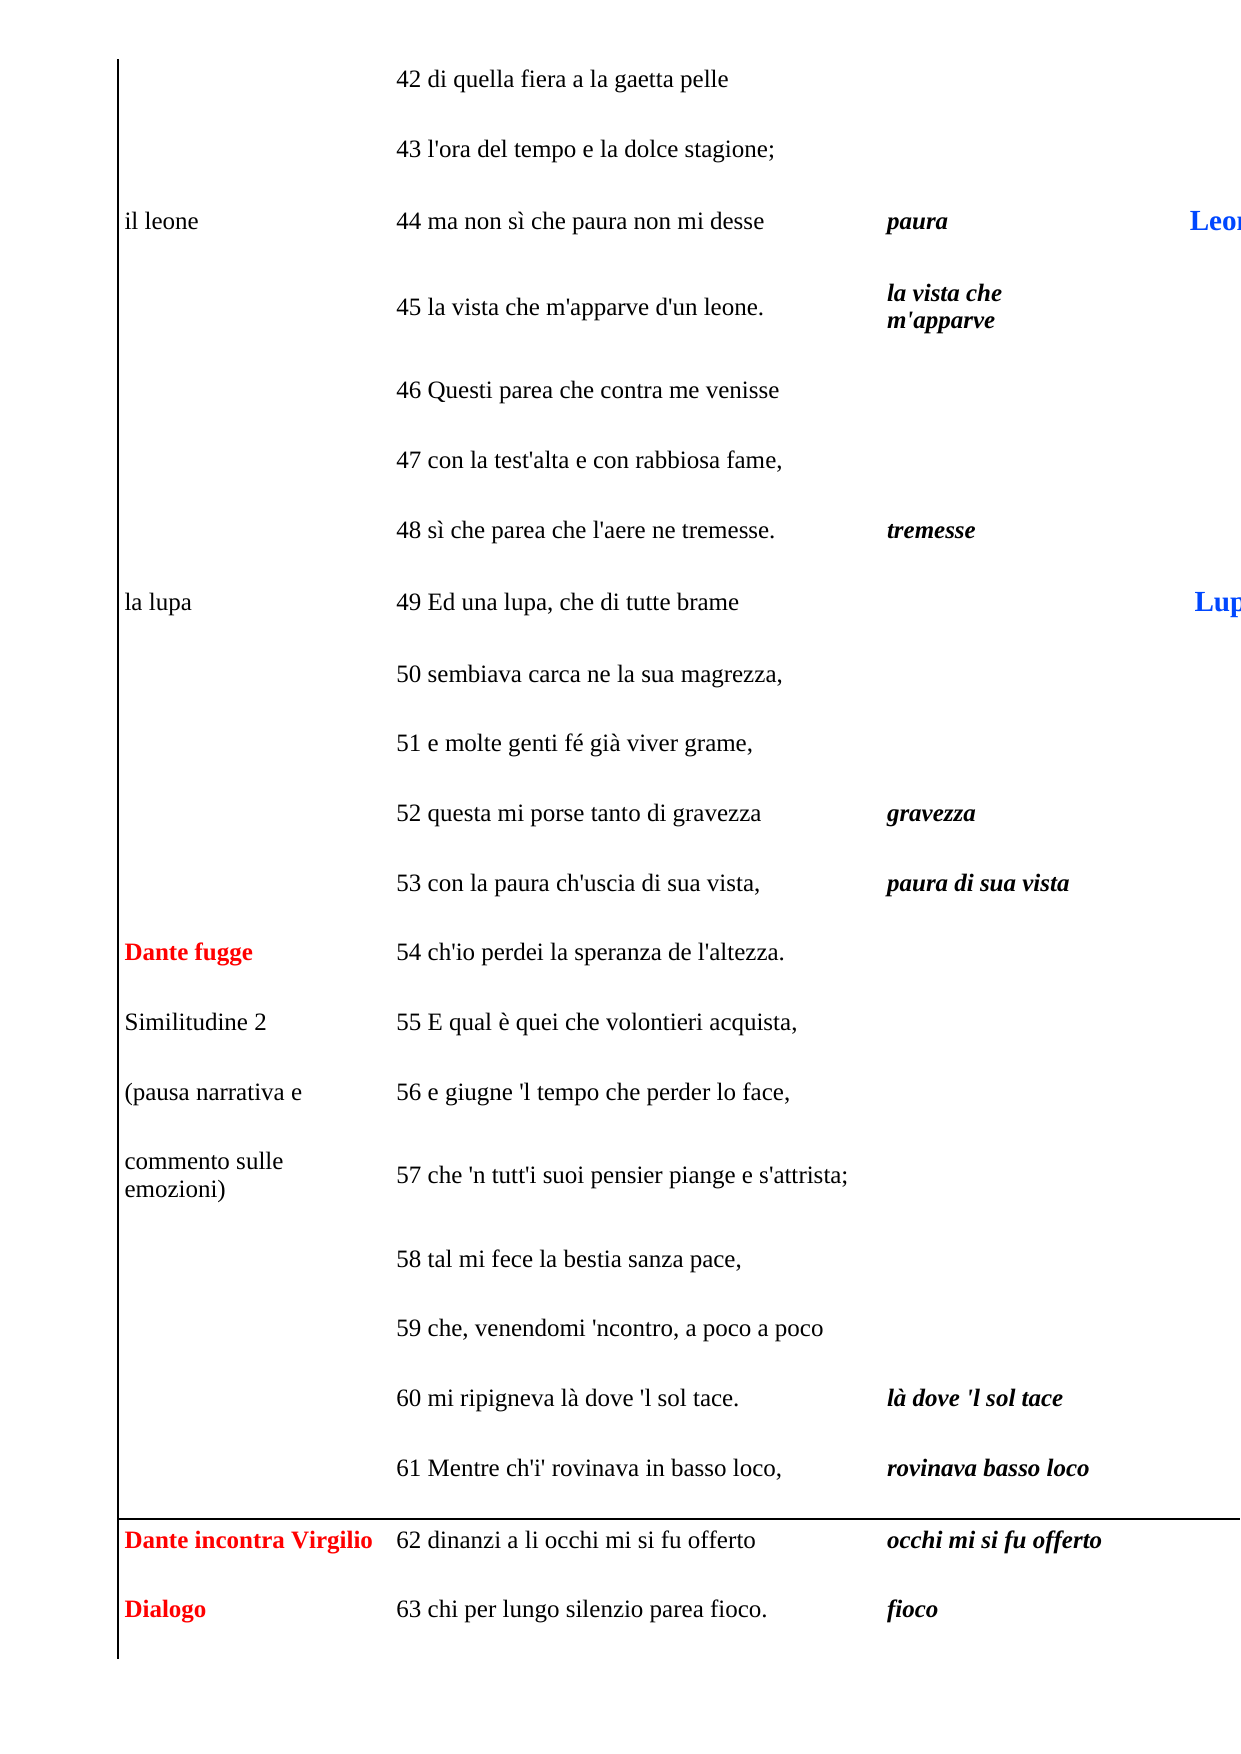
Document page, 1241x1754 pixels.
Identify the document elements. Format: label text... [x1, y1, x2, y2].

table_cell [1121, 510, 1240, 579]
table_cell Leone [1121, 199, 1240, 273]
table_cell [119, 370, 390, 440]
table_cell 46 Questi parea che contra me venisse [390, 370, 881, 440]
table_cell la lupa [119, 579, 390, 653]
table_cell [119, 1378, 390, 1448]
table_cell 62 dinanzi a li occhi mi si fu offerto [390, 1520, 881, 1589]
table_cell [119, 129, 390, 198]
table_cell paura di sua vista [881, 863, 1121, 932]
table_cell [1121, 440, 1240, 509]
table_cell [119, 793, 390, 862]
table_cell 57 che 'n tutt'i suoi pensier piange e s'attrista; [390, 1141, 881, 1239]
table_cell 51 e molte genti fé già viver grame, [390, 723, 881, 793]
table_cell [119, 59, 390, 129]
table_cell [881, 579, 1121, 653]
table_cell [1121, 1378, 1240, 1448]
table_cell [881, 723, 1121, 793]
table_cell [1121, 932, 1240, 1002]
table_cell 43 l'ora del tempo e la dolce stagione; [390, 129, 881, 198]
table_cell [119, 863, 390, 932]
table_cell [1121, 863, 1240, 932]
table_cell [881, 654, 1121, 723]
table_cell 44 ma non sì che paura non mi desse [390, 199, 881, 273]
table_cell [1121, 1520, 1240, 1589]
table_cell 54 ch'io perdei la speranza de l'altezza. [390, 932, 881, 1002]
table_cell [881, 932, 1121, 1002]
table_cell [119, 440, 390, 509]
table_cell [1121, 1072, 1240, 1141]
table_cell [881, 370, 1121, 440]
table_cell [881, 440, 1121, 509]
table_cell [1121, 370, 1240, 440]
table_cell [881, 1002, 1121, 1072]
table_cell [1121, 1239, 1240, 1308]
table_cell [1121, 1002, 1240, 1072]
table_cell Lupa [1121, 579, 1240, 653]
table_cell 49 Ed una lupa, che di tutte brame [390, 579, 881, 653]
table_cell [1121, 1141, 1240, 1239]
table_cell [1121, 1308, 1240, 1378]
table_cell [1121, 1448, 1240, 1517]
table_cell 47 con la test'alta e con rabbiosa fame, [390, 440, 881, 509]
table_cell 50 sembiava carca ne la sua magrezza, [390, 654, 881, 723]
table_cell Dialogo [119, 1589, 390, 1659]
table_cell [881, 129, 1121, 198]
table_cell rovinava basso loco [881, 1448, 1121, 1517]
table_cell [881, 1239, 1121, 1308]
table_cell 53 con la paura ch'uscia di sua vista, [390, 863, 881, 932]
table_cell [881, 1141, 1121, 1239]
table_cell 60 mi ripigneva là dove 'l sol tace. [390, 1378, 881, 1448]
table_cell 42 di quella fiera a la gaetta pelle [390, 59, 881, 129]
table_cell 55 E qual è quei che volontieri acquista, [390, 1002, 881, 1072]
table_cell [881, 1072, 1121, 1141]
table_cell Dante fugge [119, 932, 390, 1002]
table_cell 59 che, venendomi 'ncontro, a poco a poco [390, 1308, 881, 1378]
table_cell [881, 1308, 1121, 1378]
table_cell il leone [119, 199, 390, 273]
table_cell [119, 1448, 390, 1517]
table_cell [1121, 723, 1240, 793]
table_cell Dante incontra Virgilio [119, 1520, 390, 1589]
table_cell 61 Mentre ch'i' rovinava in basso loco, [390, 1448, 881, 1517]
table_cell Similitudine 2 [119, 1002, 390, 1072]
table_cell 63 chi per lungo silenzio parea fioco. [390, 1589, 881, 1659]
table_cell [881, 59, 1121, 129]
table_cell [119, 654, 390, 723]
table_cell 52 questa mi porse tanto di gravezza [390, 793, 881, 862]
table_cell (pausa narrativa e [119, 1072, 390, 1141]
table_cell [1121, 1589, 1240, 1659]
table_cell 48 sì che parea che l'aere ne tremesse. [390, 510, 881, 579]
table_cell 56 e giugne 'l tempo che perder lo face, [390, 1072, 881, 1141]
table_cell là dove 'l sol tace [881, 1378, 1121, 1448]
table_cell paura [881, 199, 1121, 273]
table_cell [1121, 59, 1240, 129]
table_cell [119, 273, 390, 370]
table_cell fioco [881, 1589, 1121, 1659]
table_cell la vista che m'apparve [881, 273, 1121, 370]
table_cell [1121, 129, 1240, 198]
table_cell commento sulle emozioni) [119, 1141, 390, 1239]
table_cell 58 tal mi fece la bestia sanza pace, [390, 1239, 881, 1308]
table_cell [119, 510, 390, 579]
table_cell tremesse [881, 510, 1121, 579]
table_cell [1121, 273, 1240, 370]
table_cell [1121, 793, 1240, 862]
table_cell [1121, 654, 1240, 723]
table_cell [119, 1239, 390, 1308]
table_cell gravezza [881, 793, 1121, 862]
table_cell [119, 1308, 390, 1378]
table_cell [119, 723, 390, 793]
table_cell occhi mi si fu offerto [881, 1520, 1121, 1589]
table_cell 45 la vista che m'apparve d'un leone. [390, 273, 881, 370]
